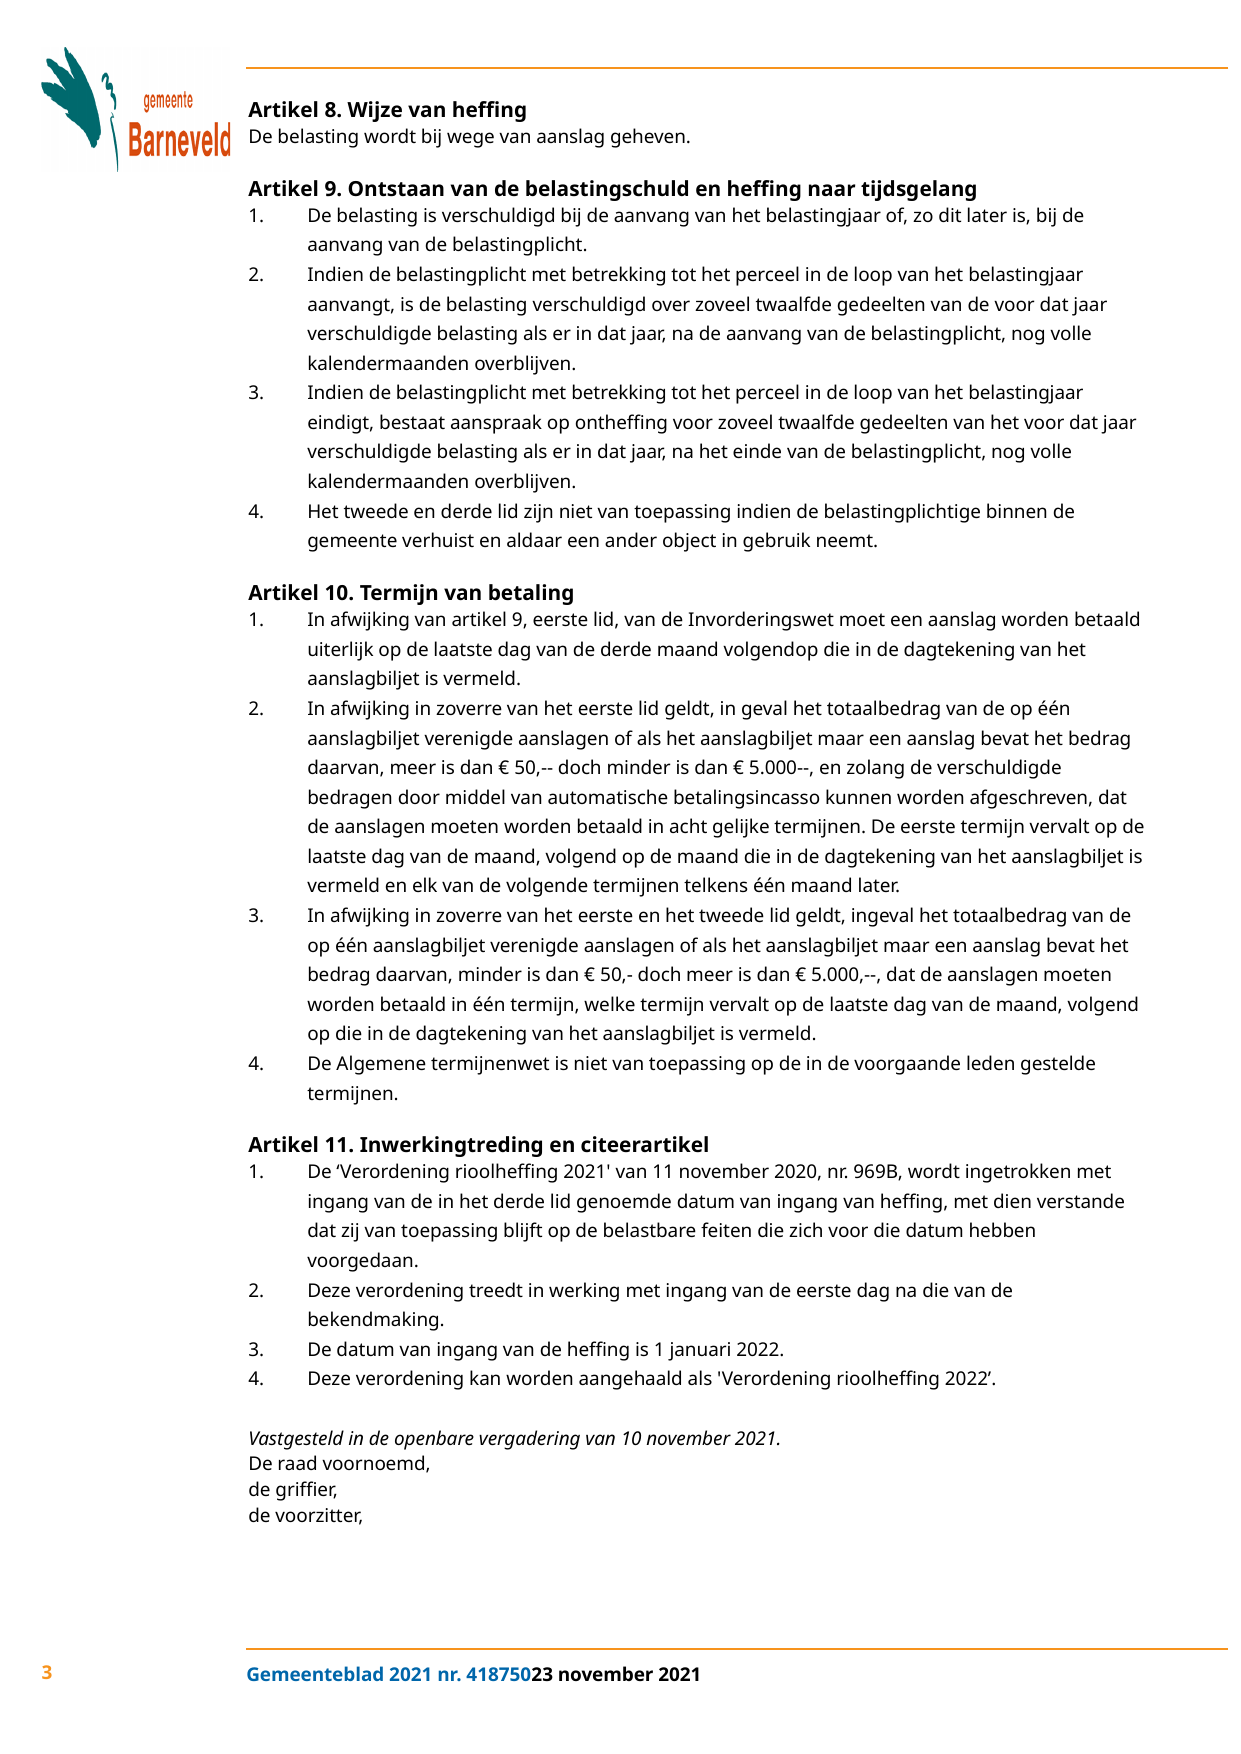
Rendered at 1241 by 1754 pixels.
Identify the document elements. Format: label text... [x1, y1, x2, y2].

text de griffier, [248, 1476, 1152, 1502]
list Indien de belastingplicht met betrekking tot het perceel in de loop van het belastingjaar eindigt, bestaat aanspraak op ontheffing voor zoveel twaalfde gedeelten van het voor dat jaar verschuldigde belasting als er in dat jaar, na het einde van de belastingplicht, nog volle kalendermaanden overblijven. [248, 379, 1152, 494]
text Vastgesteld in de openbare vergadering van 10 november 2021. [248, 1425, 1152, 1451]
text Artikel 11. Inwerkingtreding en citeerartikel [248, 1130, 1152, 1158]
list De ‘Verordening rioolheffing 2021' van 11 november 2020, nr. 969B, wordt ingetrokken met ingang van de in het derde lid genoemde datum van ingang van heffing, met dien verstande dat zij van toepassing blijft op de belastbare feiten die zich voor die datum hebben voorgedaan. [248, 1158, 1152, 1273]
text De belasting wordt bij wege van aanslag geheven. [248, 123, 1152, 149]
text Artikel 9. Ontstaan van de belastingschuld en heffing naar tijdsgelang [248, 174, 1152, 202]
list De datum van ingang van de heffing is 1 januari 2022. [248, 1336, 1152, 1362]
list In afwijking van artikel 9, eerste lid, van de Invorderingswet moet een aanslag worden betaald uiterlijk op de laatste dag van de derde maand volgendop die in de dagtekening van het aanslagbiljet is vermeld. [248, 606, 1152, 691]
list De Algemene termijnenwet is niet van toepassing op de in de voorgaande leden gestelde termijnen. [248, 1050, 1152, 1105]
list In afwijking in zoverre van het eerste en het tweede lid geldt, ingeval het totaalbedrag van de op één aanslagbiljet verenigde aanslagen of als het aanslagbiljet maar een aanslag bevat het bedrag daarvan, minder is dan € 50,- doch meer is dan € 5.000,--, dat de aanslagen moeten worden betaald in één termijn, welke termijn vervalt op de laatste dag van de maand, volgend op die in de dagtekening van het aanslagbiljet is vermeld. [248, 902, 1152, 1046]
list Deze verordening treedt in werking met ingang van de eerste dag na die van de bekendmaking. [248, 1277, 1152, 1332]
list In afwijking in zoverre van het eerste lid geldt, in geval het totaalbedrag van de op één aanslagbiljet verenigde aanslagen of als het aanslagbiljet maar een aanslag bevat het bedrag daarvan, meer is dan € 50,-- doch minder is dan € 5.000--, en zolang de verschuldigde bedragen door middel van automatische betalingsincasso kunnen worden afgeschreven, dat de aanslagen moeten worden betaald in acht gelijke termijnen. De eerste termijn vervalt op de laatste dag van de maand, volgend op de maand die in de dagtekening van het aanslagbiljet is vermeld en elk van de volgende termijnen telkens één maand later. [248, 695, 1152, 898]
list Indien de belastingplicht met betrekking tot het perceel in de loop van het belastingjaar aanvangt, is de belasting verschuldigd over zoveel twaalfde gedeelten van de voor dat jaar verschuldigde belasting als er in dat jaar, na de aanvang van de belastingplicht, nog volle kalendermaanden overblijven. [248, 261, 1152, 376]
list Het tweede en derde lid zijn niet van toepassing indien de belastingplichtige binnen de gemeente verhuist en aldaar een ander object in gebruik neemt. [248, 498, 1152, 553]
text de voorzitter, [248, 1502, 1152, 1528]
list De belasting is verschuldigd bij de aanvang van het belastingjaar of, zo dit later is, bij de aanvang van de belastingplicht. [248, 202, 1152, 257]
text Artikel 10. Termijn van betaling [248, 578, 1152, 606]
text De raad voornoemd, [248, 1451, 1152, 1476]
picture [41, 47, 231, 172]
text Artikel 8. Wijze van heffing [248, 95, 1152, 123]
list Deze verordening kan worden aangehaald als 'Verordening rioolheffing 2022’. [248, 1366, 1152, 1391]
